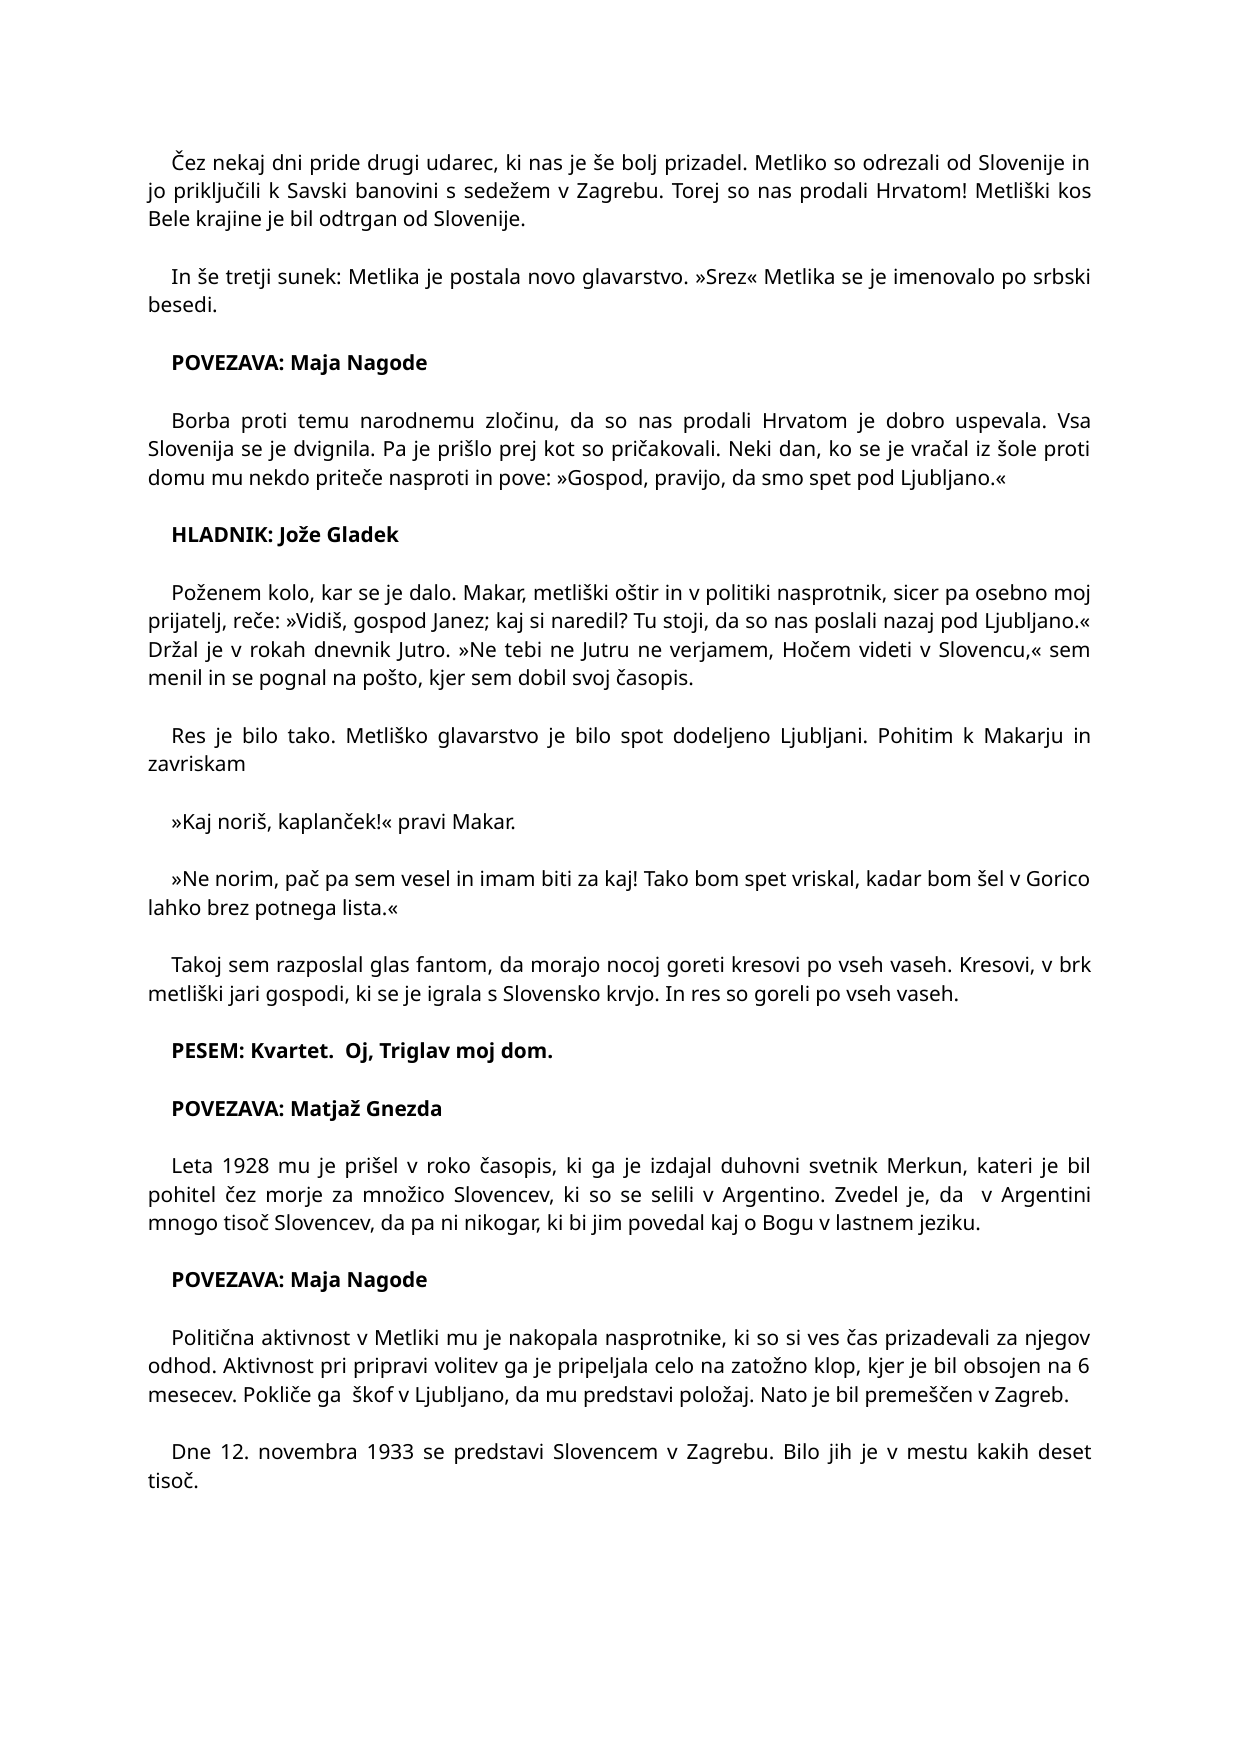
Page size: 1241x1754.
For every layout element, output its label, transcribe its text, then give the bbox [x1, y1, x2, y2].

text HLADNIK: Jože Gladek [148, 520, 1093, 549]
text POVEZAVA: Maja Nagode [148, 348, 1093, 377]
subtitle POVEZAVA: Maja Nagode [148, 1265, 1093, 1294]
text Leta 1928 mu je prišel v roko časopis, ki ga je izdajal duhovni svetnik Merkun, kateri je bil pohitel čez morje za množico Slovencev, ki so se selili v Argentino. Zvedel je, da v Argentini mnogo tisoč Slovencev, da pa ni nikogar, ki bi jim povedal kaj o Bogu v lastnem jeziku. [148, 1152, 1093, 1237]
text »Kaj noriš, kaplanček!« pravi Makar. [148, 807, 1093, 835]
text Res je bilo tako. Metliško glavarstvo je bilo spot dodeljeno Ljubljani. Pohitim k Makarju in zavriskam [148, 721, 1093, 778]
text POVEZAVA: Matjaž Gnezda [148, 1094, 1093, 1122]
text Borba proti temu narodnemu zločinu, da so nas prodali Hrvatom je dobro uspevala. Vsa Slovenija se je dvignila. Pa je prišlo prej kot so pričakovali. Neki dan, ko se je vračal iz šole proti domu mu nekdo priteče nasproti in pove: »Gospod, pravijo, da smo spet pod Ljubljano.« [148, 406, 1093, 491]
text PESEM: Kvartet. Oj, Triglav moj dom. [148, 1036, 1093, 1065]
text Takoj sem razposlal glas fantom, da morajo nocoj goreti kresovi po vseh vaseh. Kresovi, v brk metliški jari gospodi, ki se je igrala s Slovensko krvjo. In res so goreli po vseh vaseh. [148, 950, 1093, 1007]
text »Ne norim, pač pa sem vesel in imam biti za kaj! Tako bom spet vriskal, kadar bom šel v Gorico lahko brez potnega lista.« [148, 864, 1093, 921]
text Čez nekaj dni pride drugi udarec, ki nas je še bolj prizadel. Metliko so odrezali od Slovenije in jo priključili k Savski banovini s sedežem v Zagrebu. Torej so nas prodali Hrvatom! Metliški kos Bele krajine je bil odtrgan od Slovenije. [148, 148, 1093, 233]
text In še tretji sunek: Metlika je postala novo glavarstvo. »Srez« Metlika se je imenovalo po srbski besedi. [148, 262, 1093, 319]
text Politična aktivnost v Metliki mu je nakopala nasprotnike, ki so si ves čas prizadevali za njegov odhod. Aktivnost pri pripravi volitev ga je pripeljala celo na zatožno klop, kjer je bil obsojen na 6 mesecev. Pokliče ga škof v Ljubljano, da mu predstavi položaj. Nato je bil premeščen v Zagreb. [148, 1323, 1093, 1408]
text Poženem kolo, kar se je dalo. Makar, metliški oštir in v politiki nasprotnik, sicer pa osebno moj prijatelj, reče: »Vidiš, gospod Janez; kaj si naredil? Tu stoji, da so nas poslali nazaj pod Ljubljano.« Držal je v rokah dnevnik Jutro. »Ne tebi ne Jutru ne verjamem, Hočem videti v Slovencu,« sem menil in se pognal na pošto, kjer sem dobil svoj časopis. [148, 578, 1093, 692]
text Dne 12. novembra 1933 se predstavi Slovencem v Zagrebu. Bilo jih je v mestu kakih deset tisoč. [148, 1437, 1093, 1494]
